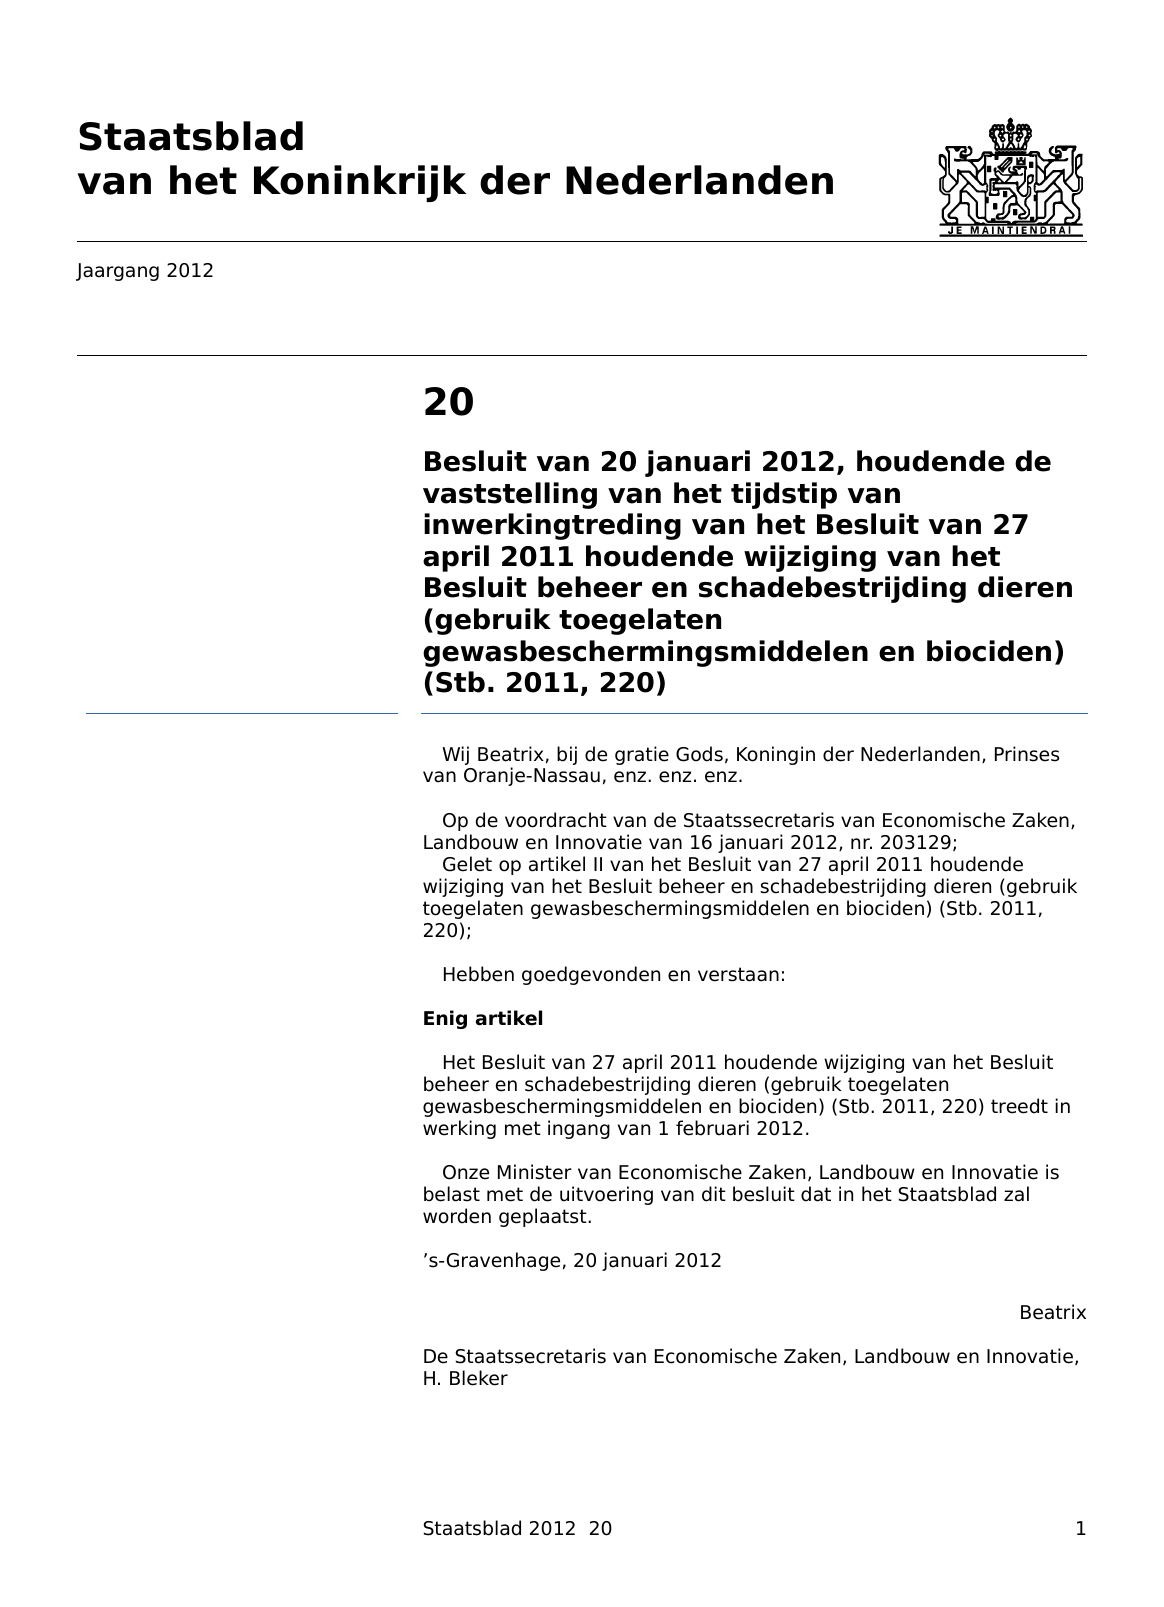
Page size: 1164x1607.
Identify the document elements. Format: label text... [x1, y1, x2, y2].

text Gelet op artikel II van het Besluit van 27 april 2011 houdende wijziging van het Besluit beheer en schadebestrijding dieren (gebruik toegelaten gewasbeschermingsmiddelen en biociden) (Stb. 2011, 220); [422, 853, 1087, 941]
text Op de voordracht van de Staatssecretaris van Economische Zaken, Landbouw en Innovatie van 16 januari 2012, nr. 203129; [422, 809, 1087, 853]
subtitle 20 [422, 381, 1087, 424]
text Het Besluit van 27 april 2011 houdende wijziging van het Besluit beheer en schadebestrijding dieren (gebruik toegelaten gewasbeschermingsmiddelen en biociden) (Stb. 2011, 220) treedt in werking met ingang van 1 februari 2012. [422, 1052, 1087, 1140]
text De Staatssecretaris van Economische Zaken, Landbouw en Innovatie, H. Bleker [422, 1346, 1087, 1390]
text Hebben goedgevonden en verstaan: [422, 964, 1087, 986]
table_cell Jaargang 2012 [77, 242, 1087, 355]
text Onze Minister van Economische Zaken, Landbouw en Innovatie is belast met de uitvoering van dit besluit dat in het Staatsblad zal worden geplaatst. [422, 1162, 1087, 1228]
text ’s-Gravenhage, 20 januari 2012 [422, 1250, 1087, 1272]
text Beatrix [422, 1302, 1087, 1324]
subtitle Enig artikel [422, 1008, 1087, 1030]
text Besluit van 20 januari 2012, houdende de vaststelling van het tijdstip van inwerkingtreding van het Besluit van 27 april 2011 houdende wijziging van het Besluit beheer en schadebestrijding dieren (gebruik toegelaten gewasbeschermingsmiddelen en biociden) (Stb. 2011, 220) [422, 447, 1087, 699]
table_header Staatsblad van het Koninkrijk der Nederlanden [77, 100, 886, 241]
picture [936, 115, 1087, 240]
table_header [886, 100, 1087, 241]
text Wij Beatrix, bij de gratie Gods, Koningin der Nederlanden, Prinses van Oranje-Nassau, enz. enz. enz. [422, 743, 1087, 787]
